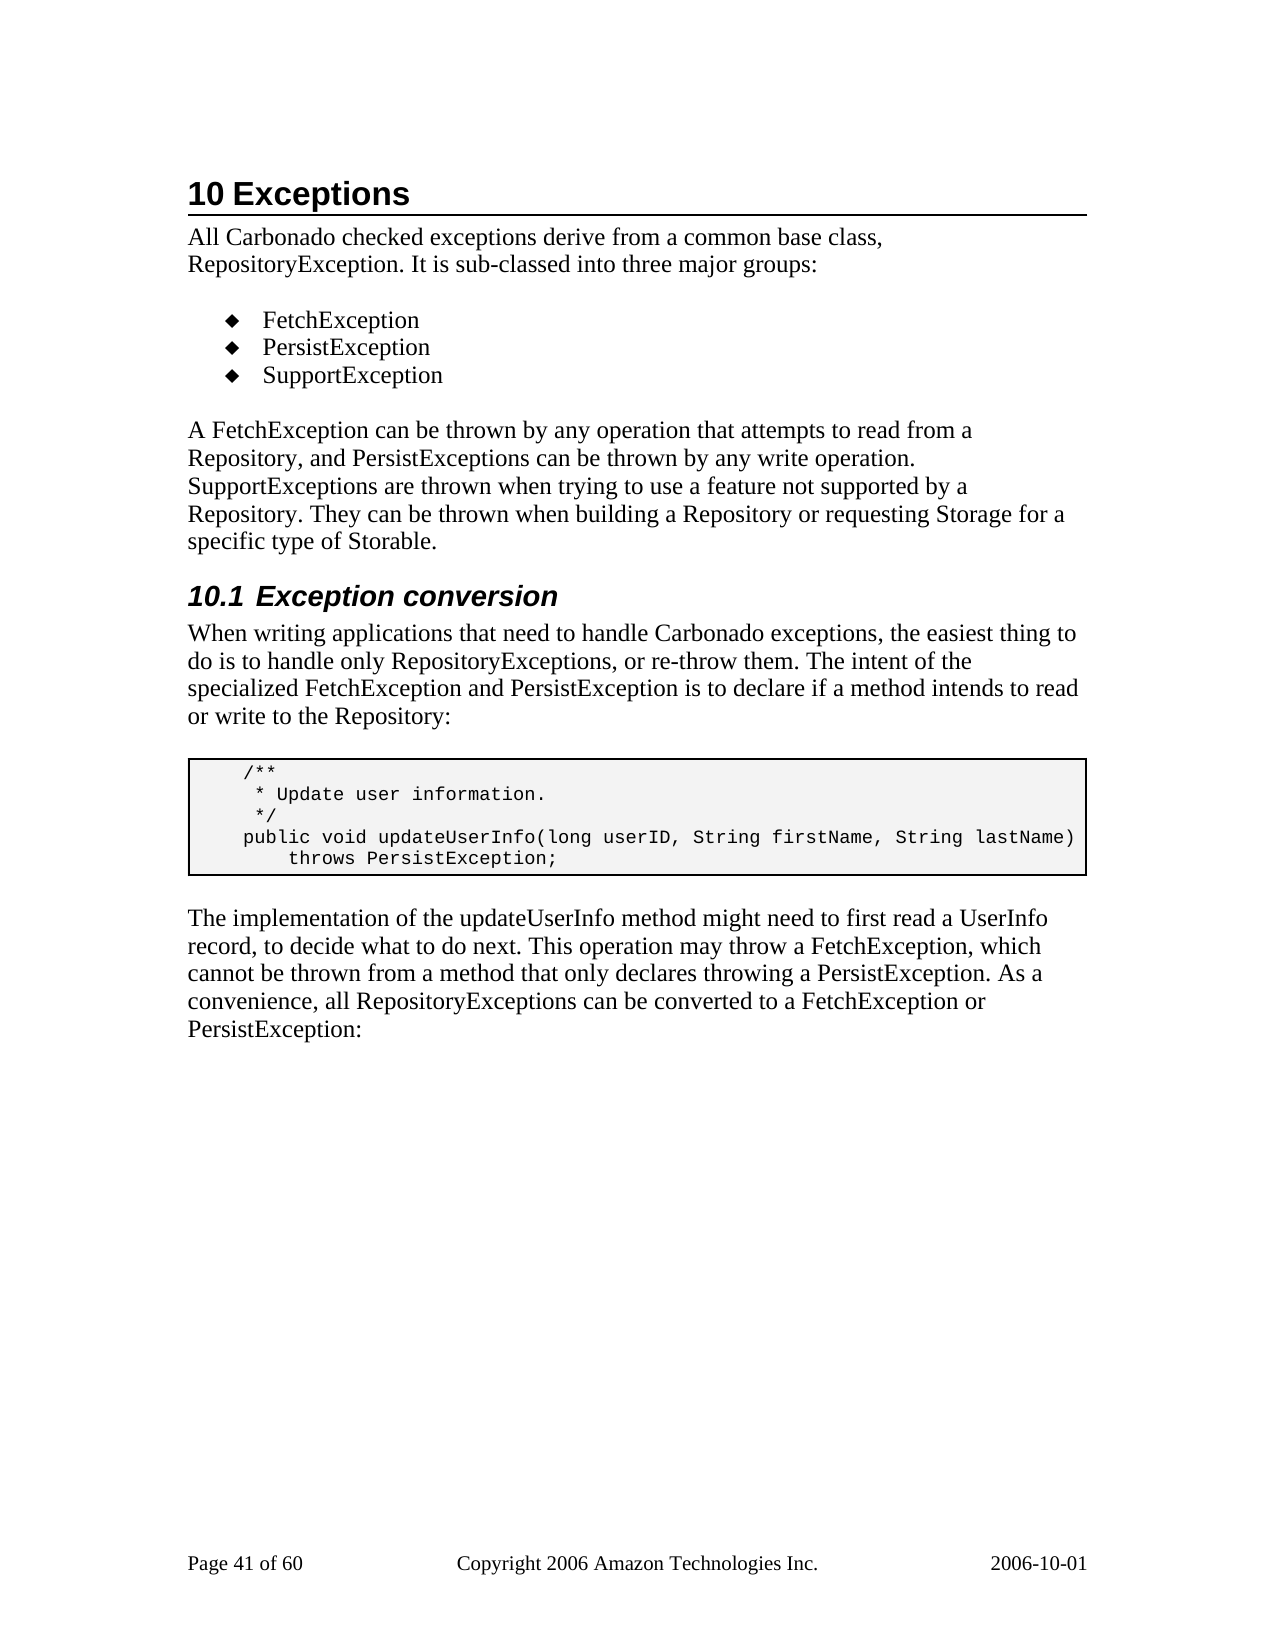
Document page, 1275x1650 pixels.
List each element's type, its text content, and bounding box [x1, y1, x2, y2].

text The implementation of the updateUserInfo method might need to first read a UserInfo record, to decide what to do next. This operation may throw a FetchException, which cannot be thrown from a method that only declares throwing a PersistException. As a convenience, all RepositoryExceptions can be converted to a FetchException or PersistException: [187, 904, 1087, 1043]
list FetchException [225, 306, 1087, 333]
text */ [190, 800, 1085, 821]
text public void updateUserInfo(long userID, String firstName, String lastName) [190, 821, 1085, 843]
text throws PersistException; [190, 843, 1085, 874]
text All Carbonado checked exceptions derive from a common base class, RepositoryException. It is sub-classed into three major groups: [187, 223, 1087, 278]
text /** [190, 760, 1085, 779]
list SupportException [225, 361, 1087, 389]
list PersistException [225, 333, 1087, 361]
subtitle Exception conversion [187, 580, 1087, 613]
text A FetchException can be thrown by any operation that attempts to read from a Repository, and PersistExceptions can be thrown by any write operation. SupportExceptions are thrown when trying to use a feature not supported by a Repository. They can be thrown when building a Repository or requesting Storage for a specific type of Storable. [187, 417, 1087, 555]
text When writing applications that need to handle Carbonado exceptions, the easiest thing to do is to handle only RepositoryExceptions, or re-throw them. The intent of the specialized FetchException and PersistException is to declare if a method intends to read or write to the Repository: [187, 619, 1087, 730]
subtitle Exceptions [187, 175, 1087, 216]
text * Update user information. [190, 779, 1085, 800]
